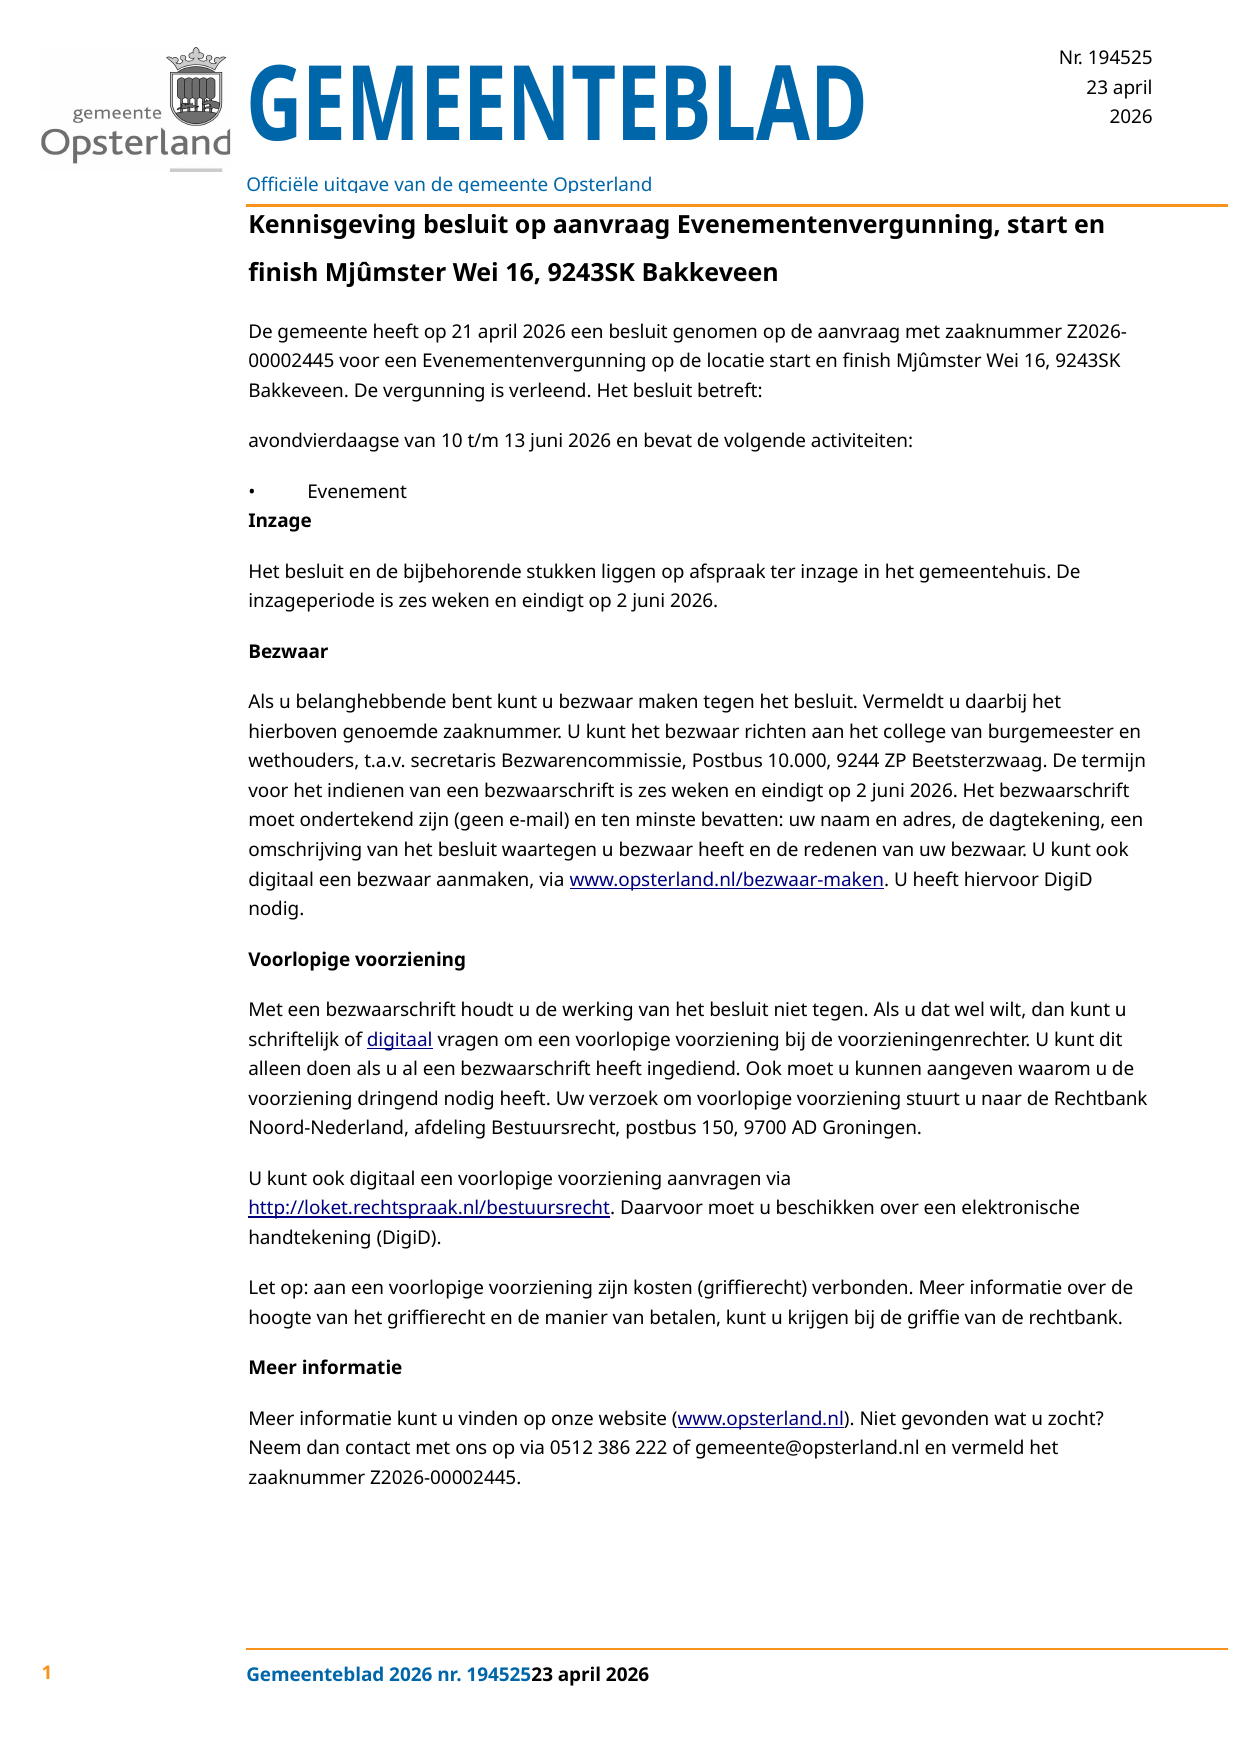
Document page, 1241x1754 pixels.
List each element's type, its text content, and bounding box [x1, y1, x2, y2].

text Als u belanghebbende bent kunt u bezwaar maken tegen het besluit. Vermeldt u daarbij het hierboven genoemde zaaknummer. U kunt het bezwaar richten aan het college van burgemeester en wethouders, t.a.v. secretaris Bezwarencommissie, Postbus 10.000, 9244 ZP Beetsterzwaag. De termijn voor het indienen van een bezwaarschrift is zes weken en eindigt op 2 juni 2026. Het bezwaarschrift moet ondertekend zijn (geen e-mail) en ten minste bevatten: uw naam en adres, de dagtekening, een omschrijving van het besluit waartegen u bezwaar heeft en de redenen van uw bezwaar. U kunt ook digitaal een bezwaar aanmaken, via www.opsterland.nl/bezwaar-maken. U heeft hiervoor DigiD nodig. [248, 688, 1152, 921]
text Let op: aan een voorlopige voorziening zijn kosten (griffierecht) verbonden. Meer informatie over de hoogte van het griffierecht en de manier van betalen, kunt u krijgen bij de griffie van de rechtbank. [248, 1274, 1152, 1330]
text Met een bezwaarschrift houdt u de werking van het besluit niet tegen. Als u dat wel wilt, dan kunt u schriftelijk of digitaal vragen om een voorlopige voorziening bij de voorzieningenrechter. U kunt dit alleen doen als u al een bezwaarschrift heeft ingediend. Ook moet u kunnen aangeven waarom u de voorziening dringend nodig heeft. Uw verzoek om voorlopige voorziening stuurt u naar de Rechtbank Noord-Nederland, afdeling Bestuursrecht, postbus 150, 9700 AD Groningen. [248, 996, 1152, 1140]
text Kennisgeving besluit op aanvraag Evenementenvergunning, start en finish Mjûmster Wei 16, 9243SK Bakkeveen [248, 207, 1152, 288]
text Voorlopige voorziening [248, 946, 1152, 972]
picture [41, 47, 231, 172]
text Het besluit en de bijbehorende stukken liggen op afspraak ter inzage in het gemeentehuis. De inzageperiode is zes weken en eindigt op 2 juni 2026. [248, 558, 1152, 613]
text Bezwaar [248, 638, 1152, 664]
text Inzage [248, 507, 1152, 533]
text De gemeente heeft op 21 april 2026 een besluit genomen op de aanvraag met zaaknummer Z2026-00002445 voor een Evenementenvergunning op de locatie start en finish Mjûmster Wei 16, 9243SK Bakkeveen. De vergunning is verleend. Het besluit betreft: [248, 318, 1152, 403]
text Meer informatie kunt u vinden op onze website (www.opsterland.nl). Niet gevonden wat u zocht? Neem dan contact met ons op via 0512 386 222 of gemeente@opsterland.nl en vermeld het zaaknummer Z2026-00002445. [248, 1405, 1152, 1490]
text avondvierdaagse van 10 t/m 13 juni 2026 en bevat de volgende activiteiten: [248, 427, 1152, 453]
text U kunt ook digitaal een voorlopige voorziening aanvragen via http://loket.rechtspraak.nl/bestuursrecht. Daarvoor moet u beschikken over een elektronische handtekening (DigiD). [248, 1165, 1152, 1250]
text Meer informatie [248, 1354, 1152, 1380]
list Evenement [248, 478, 1152, 504]
